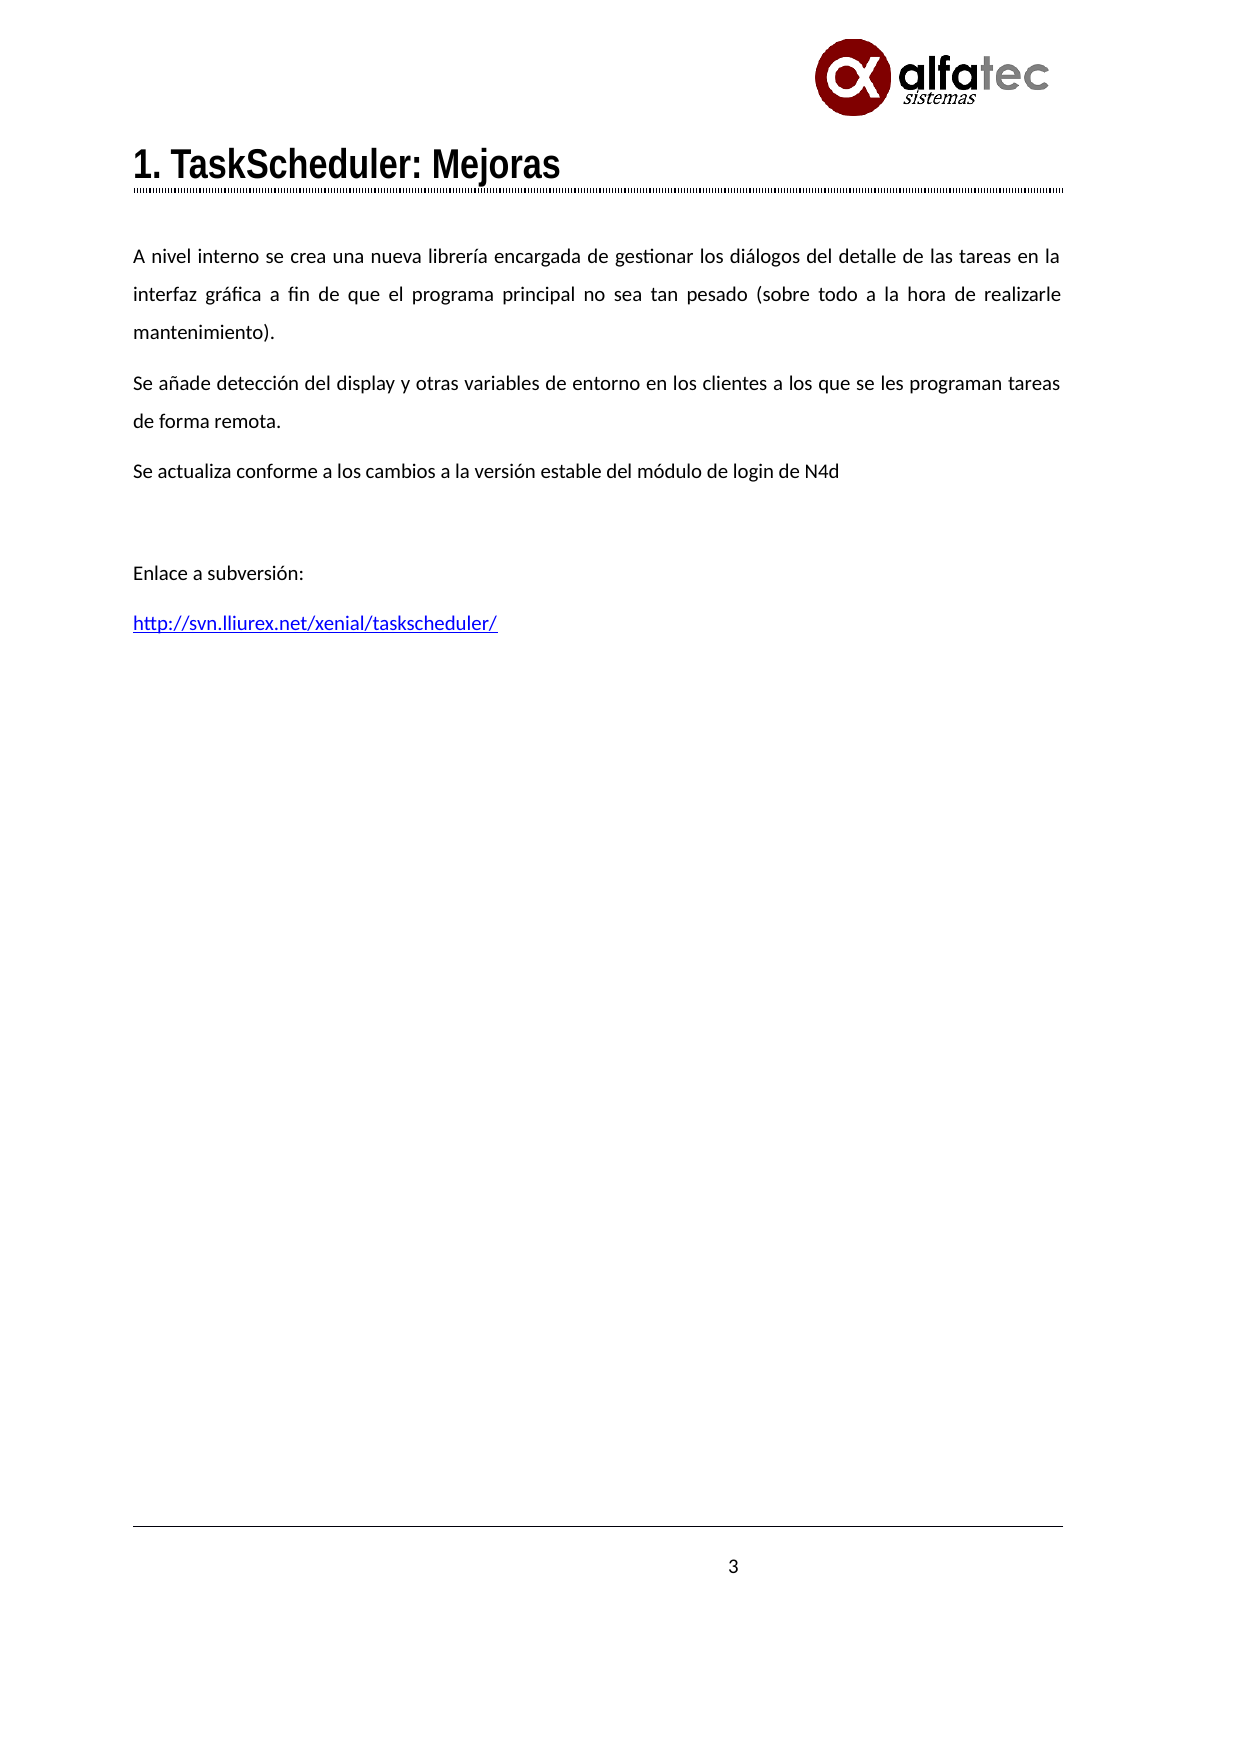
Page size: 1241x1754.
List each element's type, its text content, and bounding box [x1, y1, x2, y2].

text Se actualiza conforme a los cambios a la versión estable del módulo de login de N4d [133, 458, 1063, 484]
text A nivel interno se crea una nueva librería encargada de gestionar los diálogos del detalle de las tareas en la interfaz gráfica a fin de que el programa principal no sea tan pesado (sobre todo a la hora de realizarle mantenimiento). [133, 243, 1063, 344]
subtitle TaskScheduler: Mejoras [133, 148, 1063, 193]
picture [815, 39, 1050, 116]
text Se añade detección del display y otras variables de entorno en los clientes a los que se les programan tareas de forma remota. [133, 370, 1063, 433]
text Enlace a subversión: [133, 560, 1063, 585]
text http://svn.lliurex.net/xenial/taskscheduler/ [133, 610, 1063, 636]
